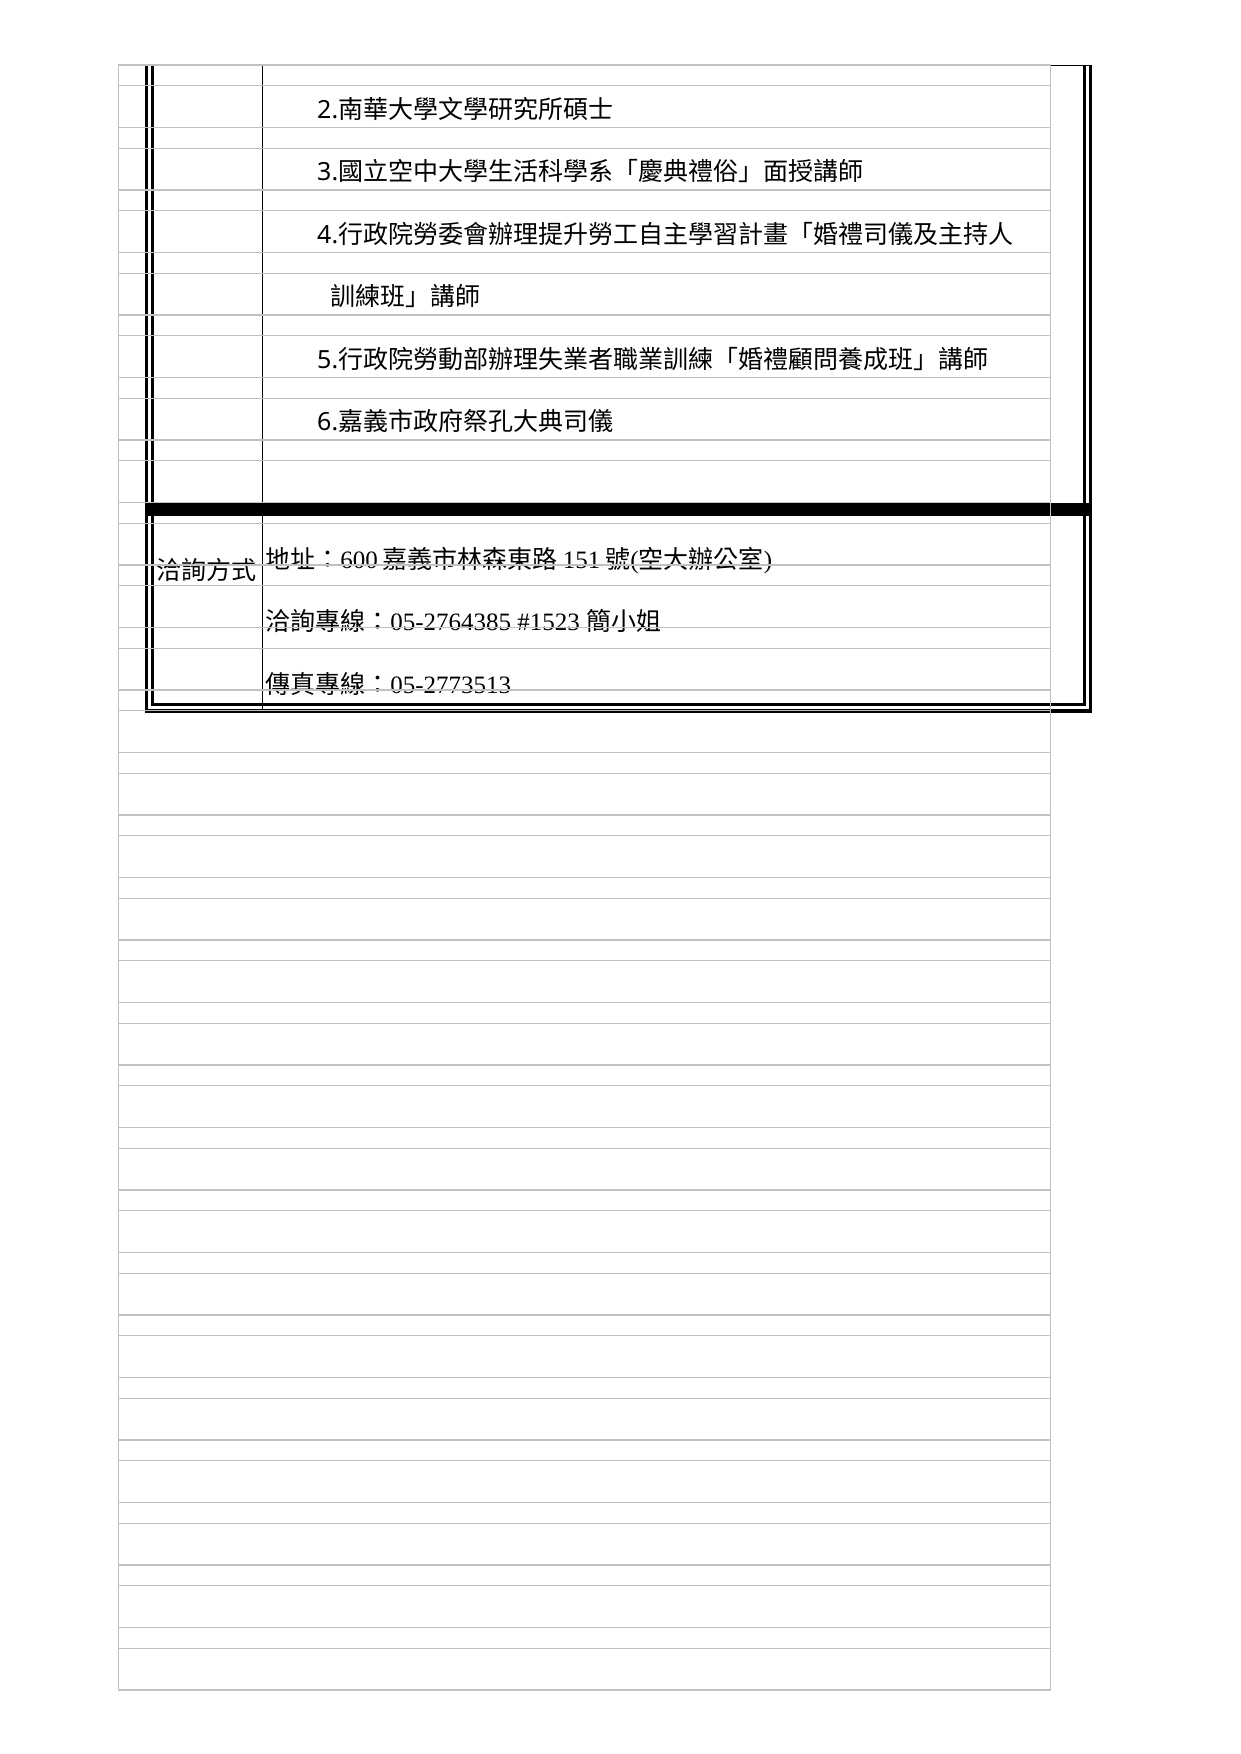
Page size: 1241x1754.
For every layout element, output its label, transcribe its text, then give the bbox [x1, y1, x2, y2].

table_cell [263, 461, 1050, 502]
table_cell 地址：600嘉義市林森東路151號(空大辦公室) 洽詢專線：05-2764385 #1523 簡小姐 傳真專線：05-2773513 [263, 566, 1050, 585]
table_cell 地址：600嘉義市林森東路151號(空大辦公室) 洽詢專線：05-2764385 #1523 簡小姐 傳真專線：05-2773513 [263, 649, 1050, 689]
table_cell [263, 66, 1050, 85]
table_cell 地址：600嘉義市林森東路151號(空大辦公室) 洽詢專線：05-2764385 #1523 簡小姐 傳真專線：05-2773513 [1051, 516, 1083, 703]
table_cell 地址：600嘉義市林森東路151號(空大辦公室) 洽詢專線：05-2764385 #1523 簡小姐 傳真專線：05-2773513 [263, 691, 1050, 703]
table_cell [263, 316, 1050, 335]
table_cell 4.行政院勞委會辦理提升勞工自主學習計畫「婚禮司儀及主持人 [263, 211, 1050, 252]
table_cell 5.行政院勞動部辦理失業者職業訓練「婚禮顧問養成班」講師 [263, 336, 1050, 377]
table_cell 師資介紹 [154, 191, 262, 210]
table_cell 師資介紹 [154, 128, 262, 148]
table_cell 師資介紹 [154, 441, 262, 460]
table_cell 洽詢方式 [154, 691, 262, 703]
table_cell 地址：600嘉義市林森東路151號(空大辦公室) 洽詢專線：05-2764385 #1523 簡小姐 傳真專線：05-2773513 [263, 628, 1050, 648]
table_cell 師資介紹 [154, 274, 262, 314]
table_cell [263, 128, 1050, 148]
table_cell [1051, 66, 1083, 503]
table_cell 洽詢方式 [154, 628, 262, 648]
table_cell 師資介紹 [154, 253, 262, 273]
table_cell 洽詢方式 [154, 566, 262, 585]
table_cell 師資介紹 [154, 86, 262, 127]
table_cell 師資介紹 [154, 378, 262, 398]
table_cell [263, 378, 1050, 398]
table_cell 洽詢方式 [154, 586, 262, 627]
table_cell 洽詢方式 [154, 649, 262, 689]
table_cell 2.南華大學文學研究所碩士 [263, 86, 1050, 127]
table_cell 6.嘉義市政府祭孔大典司儀 [263, 399, 1050, 439]
table_cell [263, 441, 1050, 460]
table_cell 師資介紹 [154, 149, 262, 189]
table_cell 3.國立空中大學生活科學系「慶典禮俗」面授講師 [263, 149, 1050, 189]
table_cell [263, 191, 1050, 210]
table_cell 師資介紹 [154, 316, 262, 335]
table_cell 師資介紹 [154, 211, 262, 252]
table_cell 洽詢方式 [154, 524, 262, 564]
table_cell 師資介紹 [154, 399, 262, 439]
table_cell 地址：600嘉義市林森東路151號(空大辦公室) 洽詢專線：05-2764385 #1523 簡小姐 傳真專線：05-2773513 [263, 586, 1050, 627]
table_cell [263, 253, 1050, 273]
table_cell 師資介紹 [154, 461, 262, 502]
table_cell 師資介紹 [154, 336, 262, 377]
table_cell 師資介紹 [154, 66, 262, 85]
table_cell 地址：600嘉義市林森東路151號(空大辦公室) 洽詢專線：05-2764385 #1523 簡小姐 傳真專線：05-2773513 [263, 516, 1050, 523]
table_cell 地址：600嘉義市林森東路151號(空大辦公室) 洽詢專線：05-2764385 #1523 簡小姐 傳真專線：05-2773513 [263, 524, 1050, 564]
table_cell 訓練班」講師 [263, 274, 1050, 314]
table_cell 洽詢方式 [154, 516, 262, 523]
